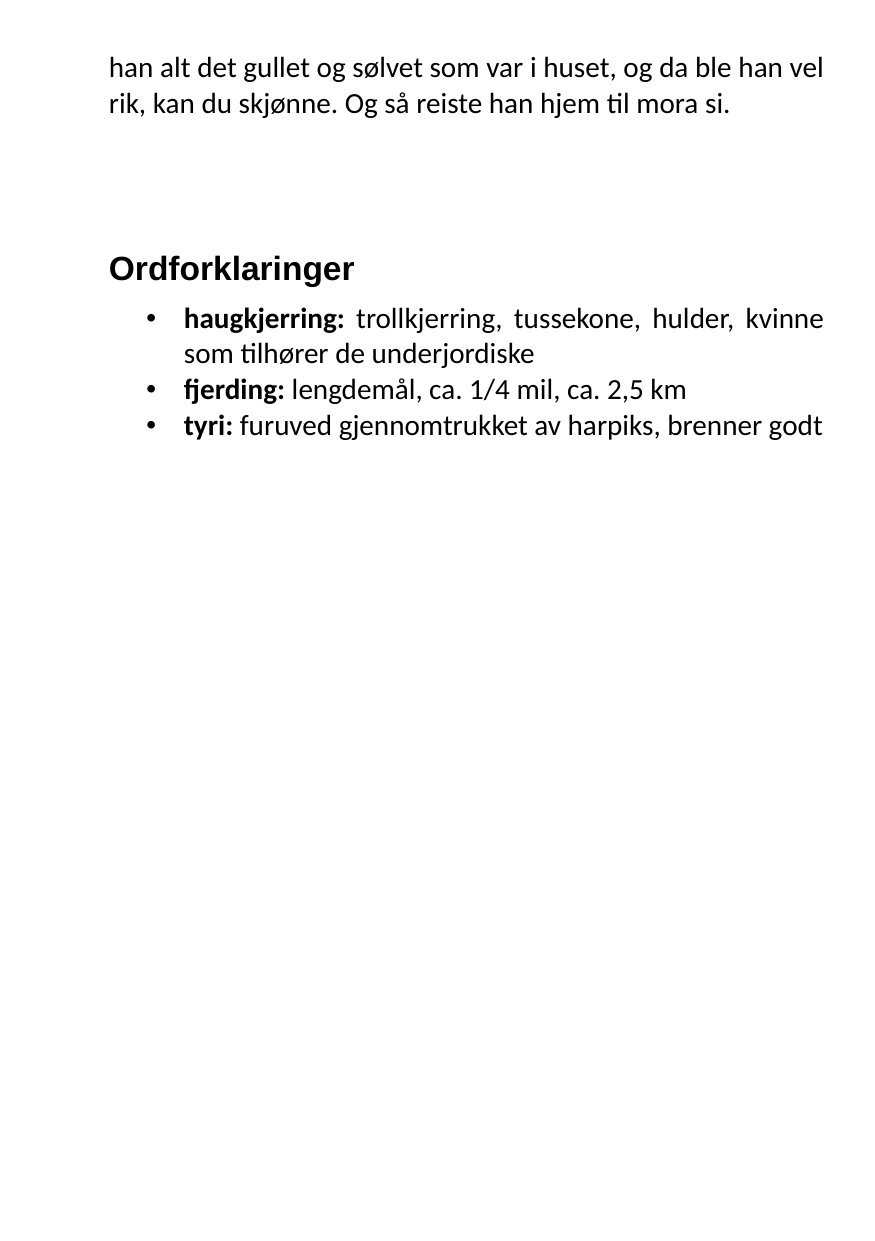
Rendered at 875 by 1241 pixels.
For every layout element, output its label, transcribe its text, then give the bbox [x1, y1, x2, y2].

list haugkjerring: trollkjerring, tussekone, hulder, kvinne som tilhører de underjordiske [146, 300, 824, 371]
list tyri: furuved gjennomtrukket av harpiks, brenner godt [146, 407, 824, 442]
text han alt det gullet og sølvet som var i huset, og da ble han vel rik, kan du skjønne. Og så reiste han hjem til mora si. [109, 49, 824, 121]
subtitle Ordforklaringer [109, 248, 824, 287]
list fjerding: lengdemål, ca. 1/4 mil, ca. 2,5 km [146, 371, 824, 407]
